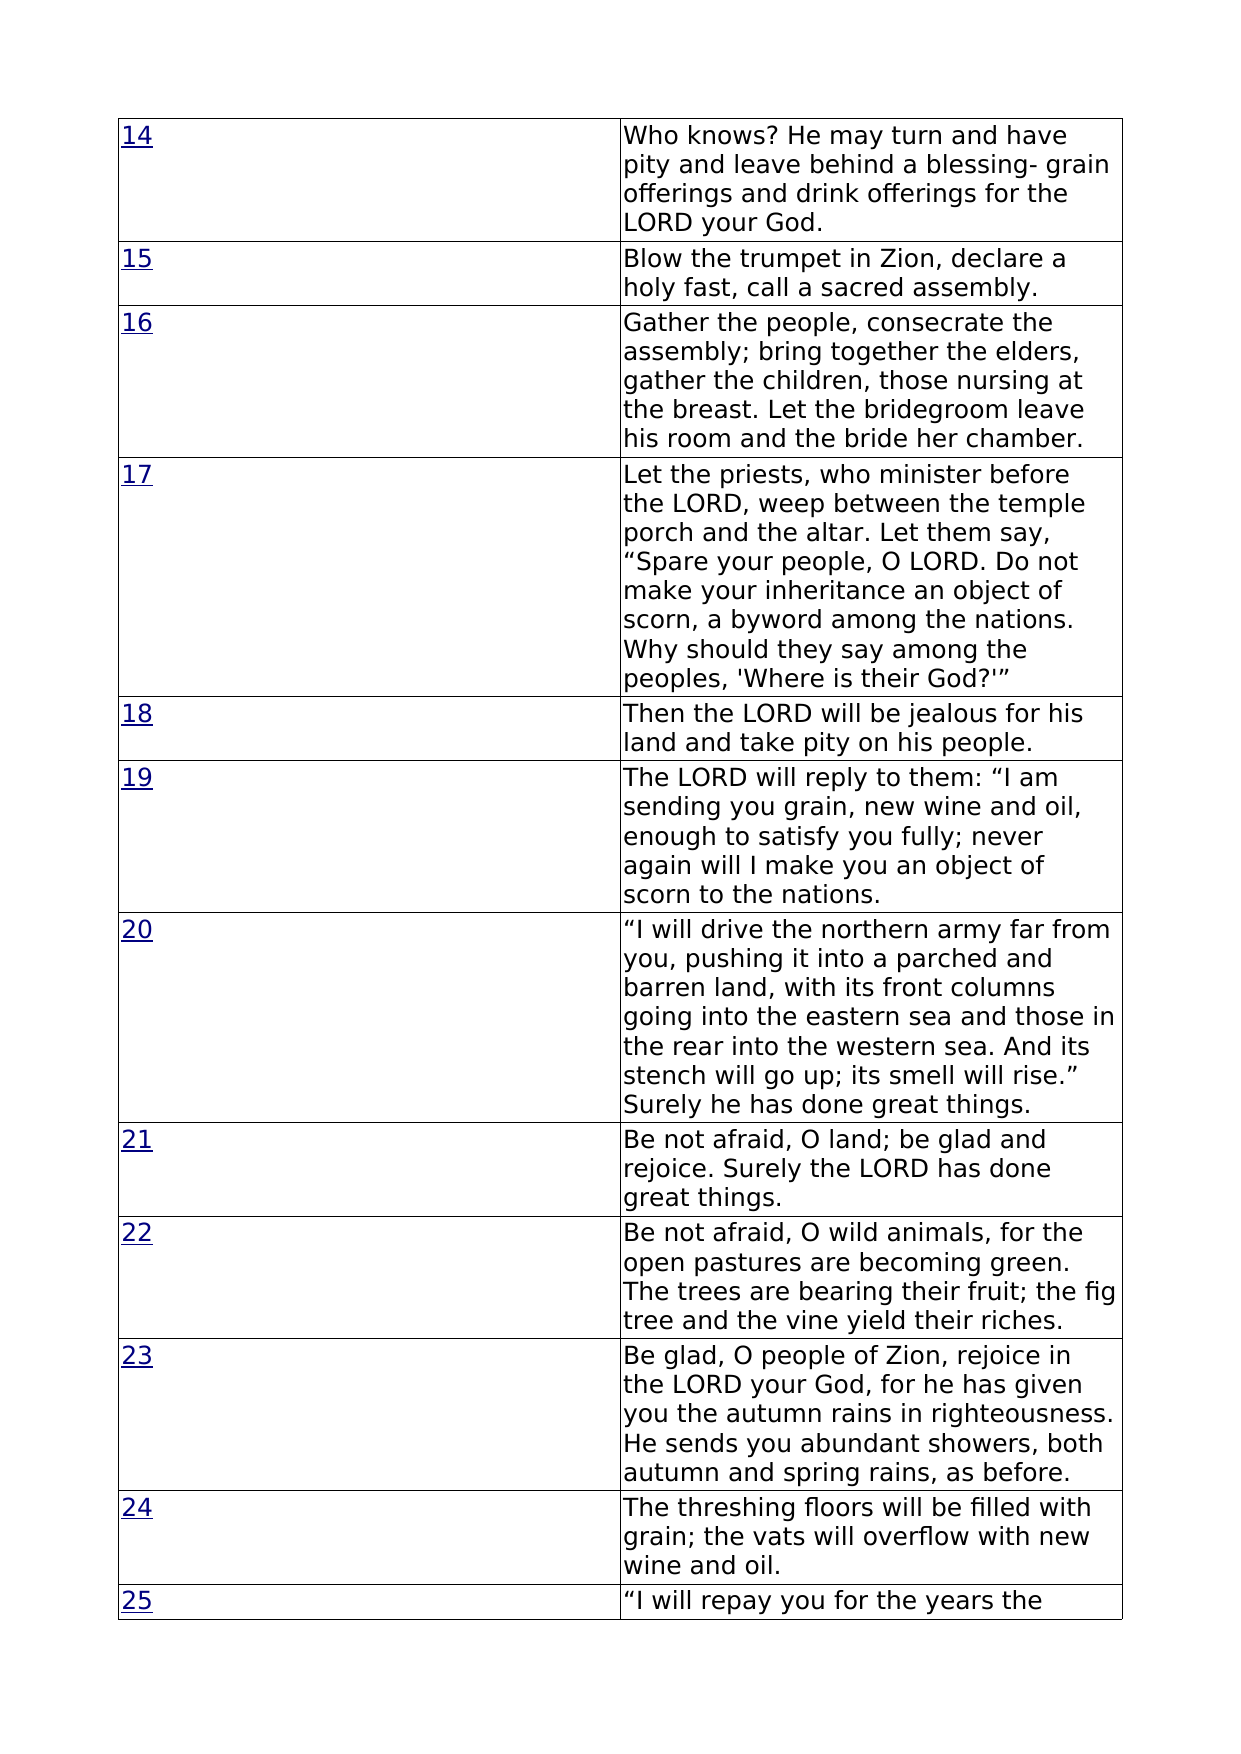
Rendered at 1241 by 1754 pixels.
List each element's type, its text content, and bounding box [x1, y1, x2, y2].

table_cell Gather the people, consecrate the assembly; bring together the elders, gather the children, those nursing at the breast. Let the bridegroom leave his room and the bride her chamber. [621, 306, 1122, 457]
table_cell The LORD will reply to them: “I am sending you grain, new wine and oil, enough to satisfy you fully; never again will I make you an object of scorn to the nations. [621, 761, 1122, 912]
table_cell 14 [119, 119, 620, 241]
table_cell Blow the trumpet in Zion, declare a holy fast, call a sacred assembly. [621, 242, 1122, 305]
table_cell “I will drive the northern army far from you, pushing it into a parched and barren land, with its front columns going into the eastern sea and those in the rear into the western sea. And its stench will go up; its smell will rise.” Surely he has done great things. [621, 913, 1122, 1122]
table_cell 18 [119, 697, 620, 760]
table_cell Be glad, O people of Zion, rejoice in the LORD your God, for he has given you the autumn rains in righteousness. He sends you abundant showers, both autumn and spring rains, as before. [621, 1339, 1122, 1490]
table_cell 16 [119, 306, 620, 457]
table_cell Then the LORD will be jealous for his land and take pity on his people. [621, 697, 1122, 760]
table_cell 20 [119, 913, 620, 1122]
table_cell The threshing floors will be filled with grain; the vats will overflow with new wine and oil. [621, 1491, 1122, 1583]
table_cell “I will repay you for the years the [621, 1585, 1122, 1618]
table_cell Be not afraid, O wild animals, for the open pastures are becoming green. The trees are bearing their fruit; the fig tree and the vine yield their riches. [621, 1217, 1122, 1338]
table_cell 25 [119, 1585, 620, 1618]
table_cell Let the priests, who minister before the LORD, weep between the temple porch and the altar. Let them say, “Spare your people, O LORD. Do not make your inheritance an object of scorn, a byword among the nations. Why should they say among the peoples, 'Where is their God?'” [621, 458, 1122, 696]
table_cell Be not afraid, O land; be glad and rejoice. Surely the LORD has done great things. [621, 1123, 1122, 1216]
table_cell 15 [119, 242, 620, 305]
table_cell 19 [119, 761, 620, 912]
table_cell 23 [119, 1339, 620, 1490]
table_cell Who knows? He may turn and have pity and leave behind a blessing- grain offerings and drink offerings for the LORD your God. [621, 119, 1122, 241]
table_cell 22 [119, 1217, 620, 1338]
table_cell 24 [119, 1491, 620, 1583]
table_cell 21 [119, 1123, 620, 1216]
table_cell 17 [119, 458, 620, 696]
